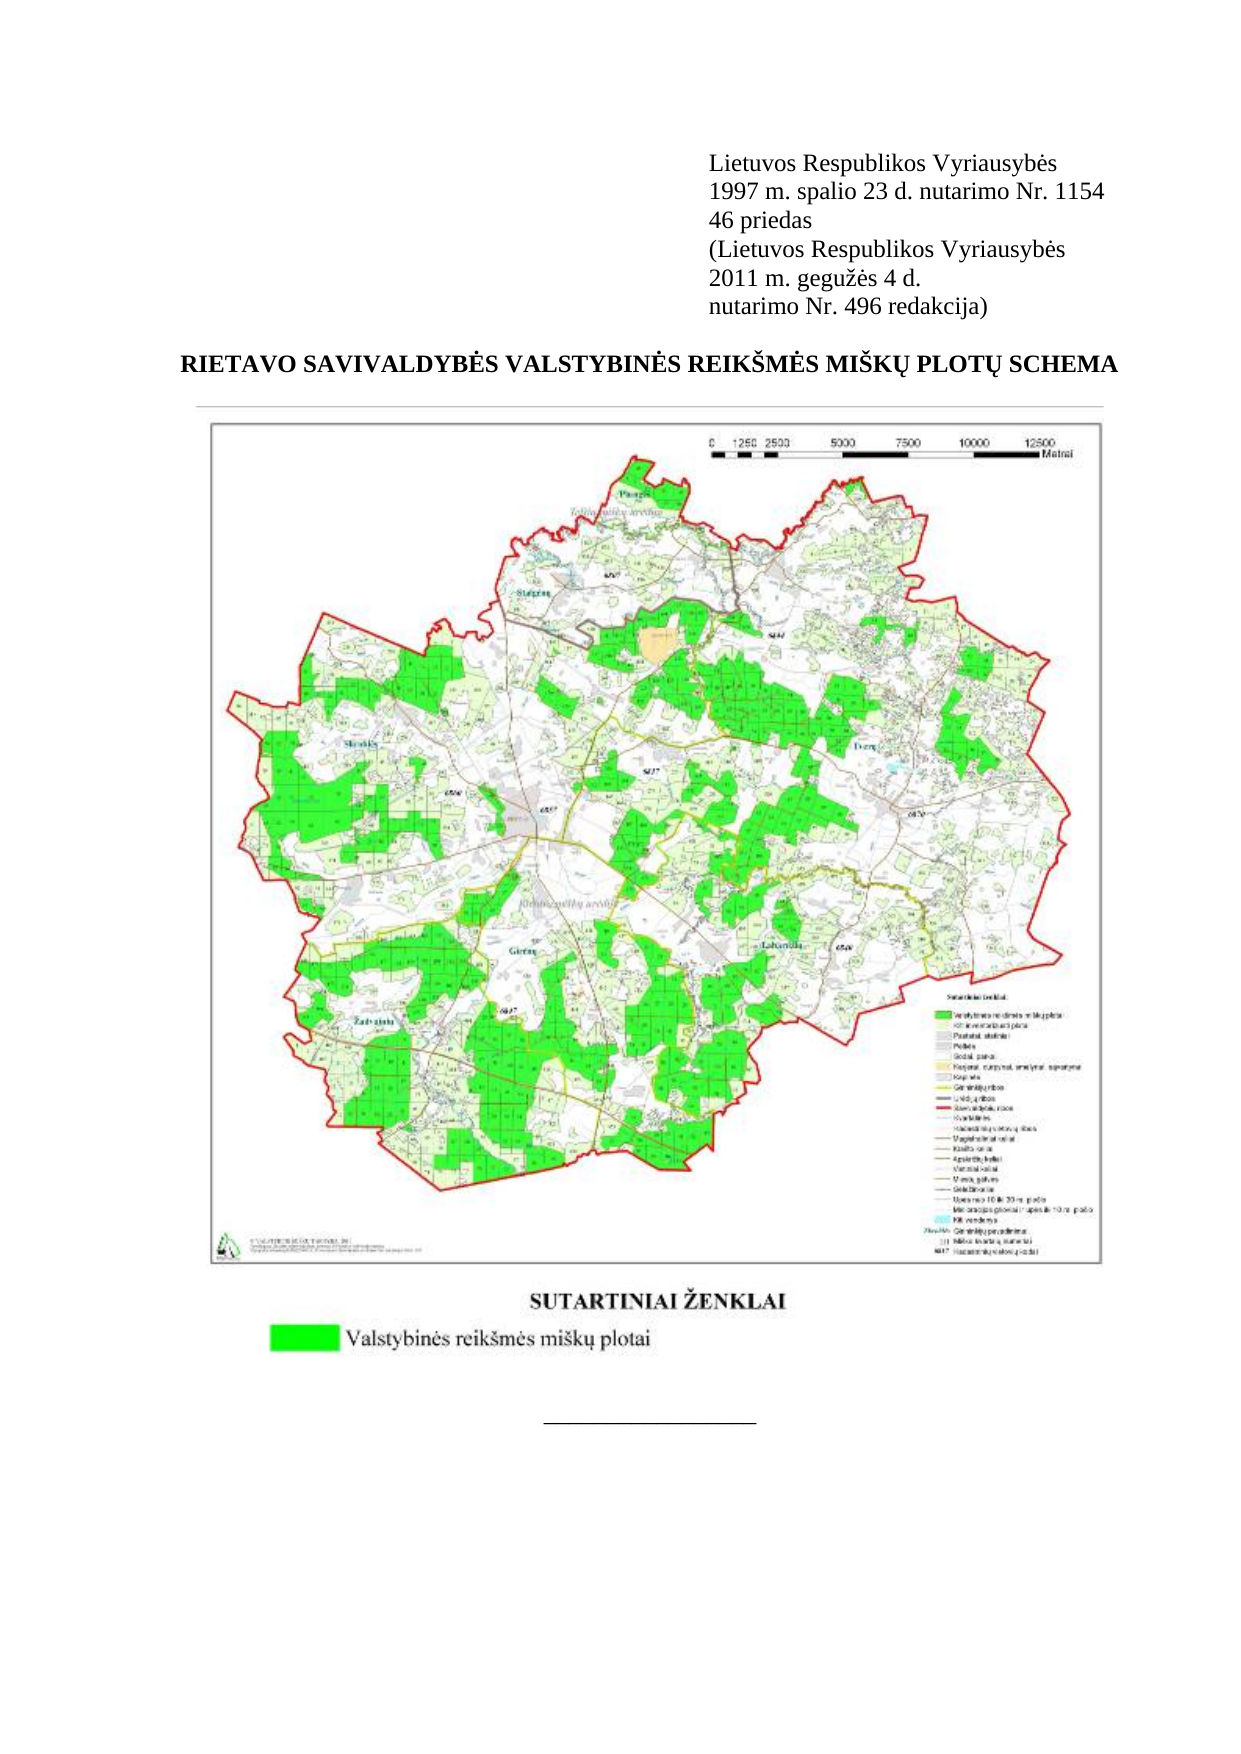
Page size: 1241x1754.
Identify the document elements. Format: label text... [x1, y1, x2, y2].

text _________________ [177, 1398, 1122, 1426]
text nutarimo Nr. 496 redakcija) [177, 291, 1122, 320]
text 46 priedas [177, 205, 1122, 234]
text Lietuvos Respublikos Vyriausybės [177, 148, 1122, 176]
text (Lietuvos Respublikos Vyriausybės [177, 234, 1122, 263]
text 1997 m. spalio 23 d. nutarimo Nr. 1154 [177, 176, 1122, 205]
text 2011 m. gegužės 4 d. [177, 263, 1122, 291]
text Rietavo savivaldybės valstybinės reikšmės miškų plotų schema [177, 349, 1122, 378]
